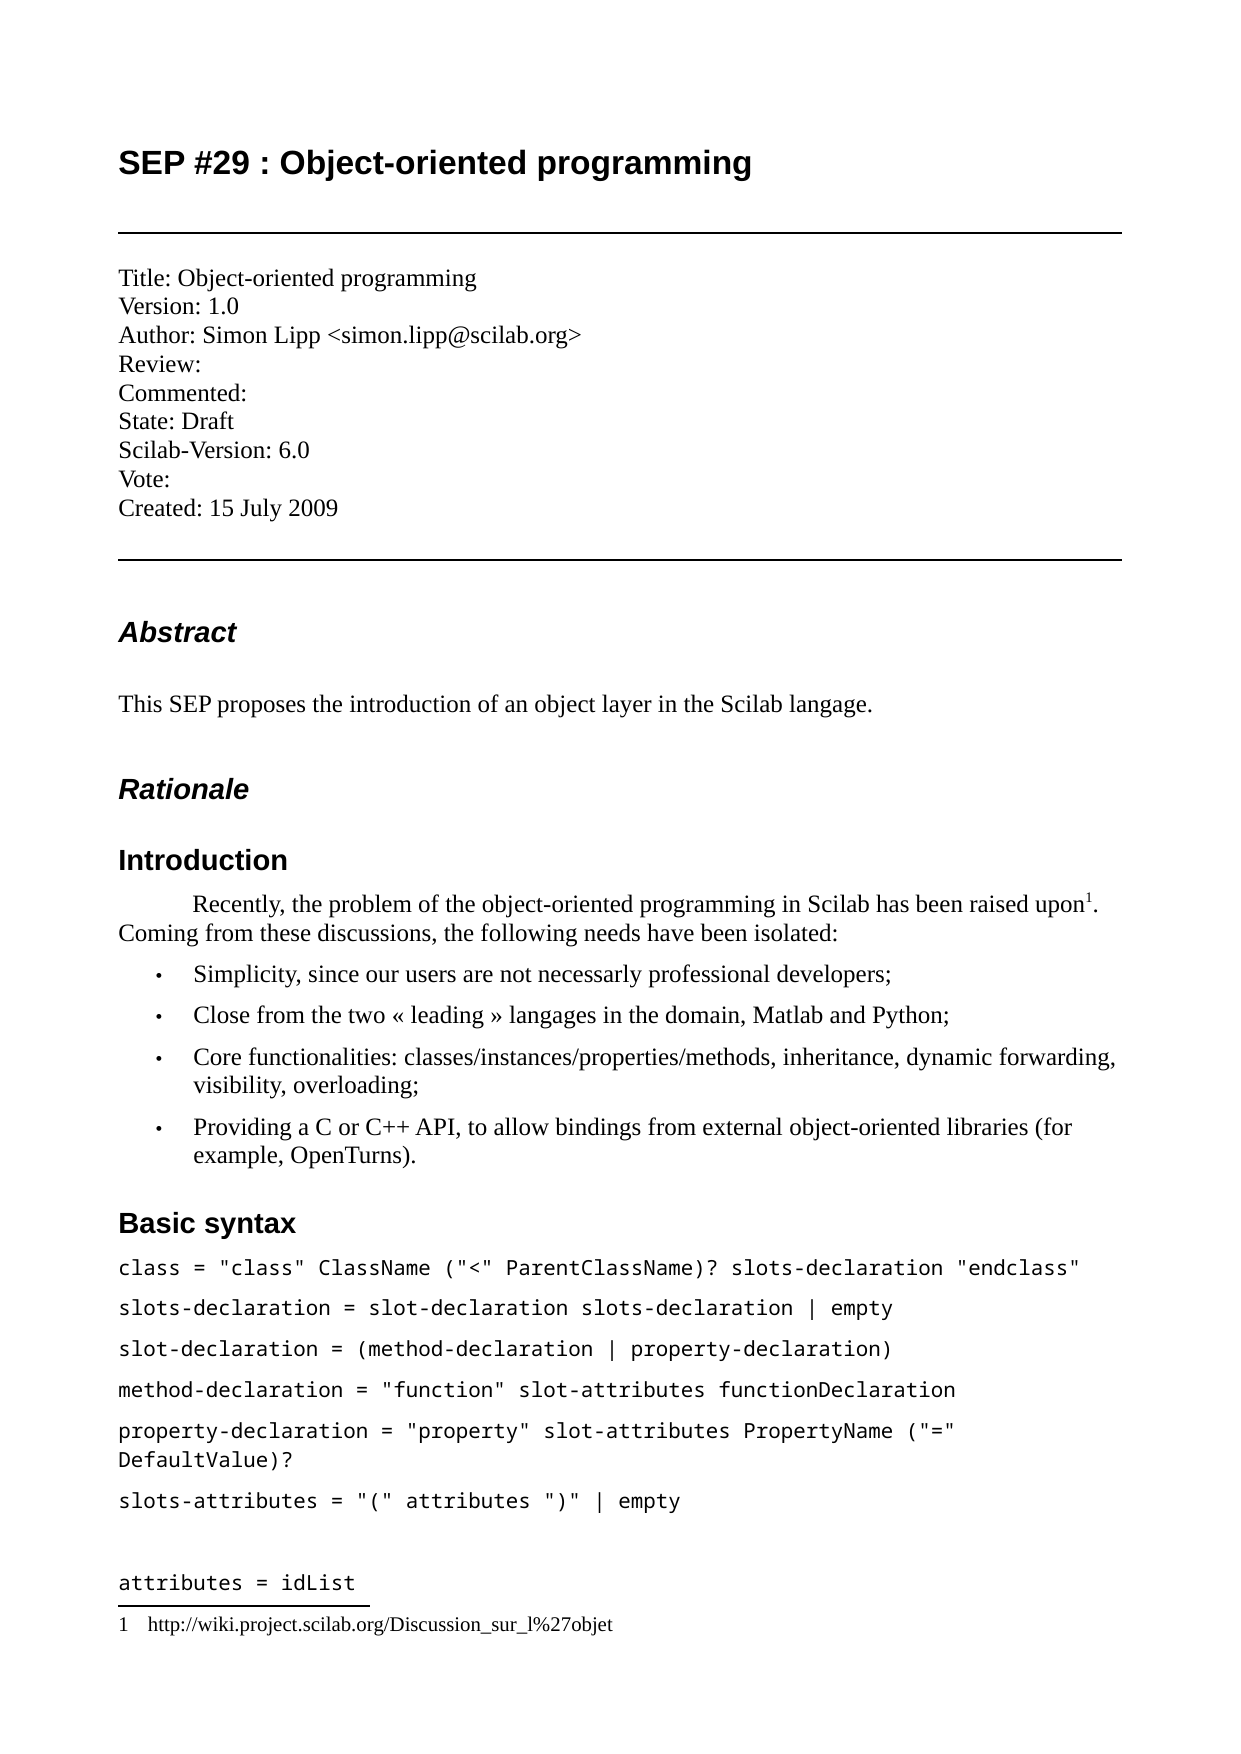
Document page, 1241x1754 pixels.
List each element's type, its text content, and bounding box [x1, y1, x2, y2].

text Vote: [118, 464, 1122, 493]
subtitle Abstract [118, 615, 1122, 648]
text method-declaration = "function" slot-attributes functionDeclaration [118, 1375, 1122, 1404]
text property-declaration = "property" slot-attributes PropertyName ("=" DefaultValue)? [118, 1416, 1122, 1473]
subtitle SEP #29 : Object-oriented programming [118, 143, 1122, 182]
list Simplicity, since our users are not necessarly professional developers; [156, 959, 1122, 988]
text This SEP proposes the introduction of an object layer in the Scilab langage. [118, 689, 1122, 718]
text Created: 15 July 2009 [118, 493, 1122, 521]
text Version: 1.0 [118, 291, 1122, 320]
subtitle Introduction [118, 843, 1122, 877]
list Core functionalities: classes/instances/properties/methods, inheritance, dynamic forwarding, visibility, overloading; [156, 1042, 1122, 1099]
text Title: Object-oriented programming [118, 263, 1122, 291]
text Recently, the problem of the object-oriented programming in Scilab has been raised upon. Coming from these discussions, the following needs have been isolated: [118, 889, 1122, 947]
text http://wiki.project.scilab.org/Discussion_sur_l%27objet [118, 1612, 1122, 1636]
text Commented: [118, 378, 1122, 406]
list Providing a C or C++ API, to allow bindings from external object-oriented libraries (for example, OpenTurns). [156, 1112, 1122, 1169]
text Author: Simon Lipp <simon.lipp@scilab.org> [118, 320, 1122, 349]
text State: Draft [118, 406, 1122, 435]
text Scilab-Version: 6.0 [118, 435, 1122, 464]
text class = "class" ClassName ("<" ParentClassName)? slots-declaration "endclass" [118, 1253, 1122, 1281]
text slot-declaration = (method-declaration | property-declaration) [118, 1334, 1122, 1363]
text attributes = idList [118, 1568, 1122, 1596]
text slots-declaration = slot-declaration slots-declaration | empty [118, 1293, 1122, 1322]
text slots-attributes = "(" attributes ")" | empty [118, 1486, 1122, 1514]
subtitle Rationale [118, 772, 1122, 806]
subtitle Basic syntax [118, 1207, 1122, 1240]
list Close from the two « leading » langages in the domain, Matlab and Python; [156, 1000, 1122, 1029]
text Review: [118, 349, 1122, 378]
